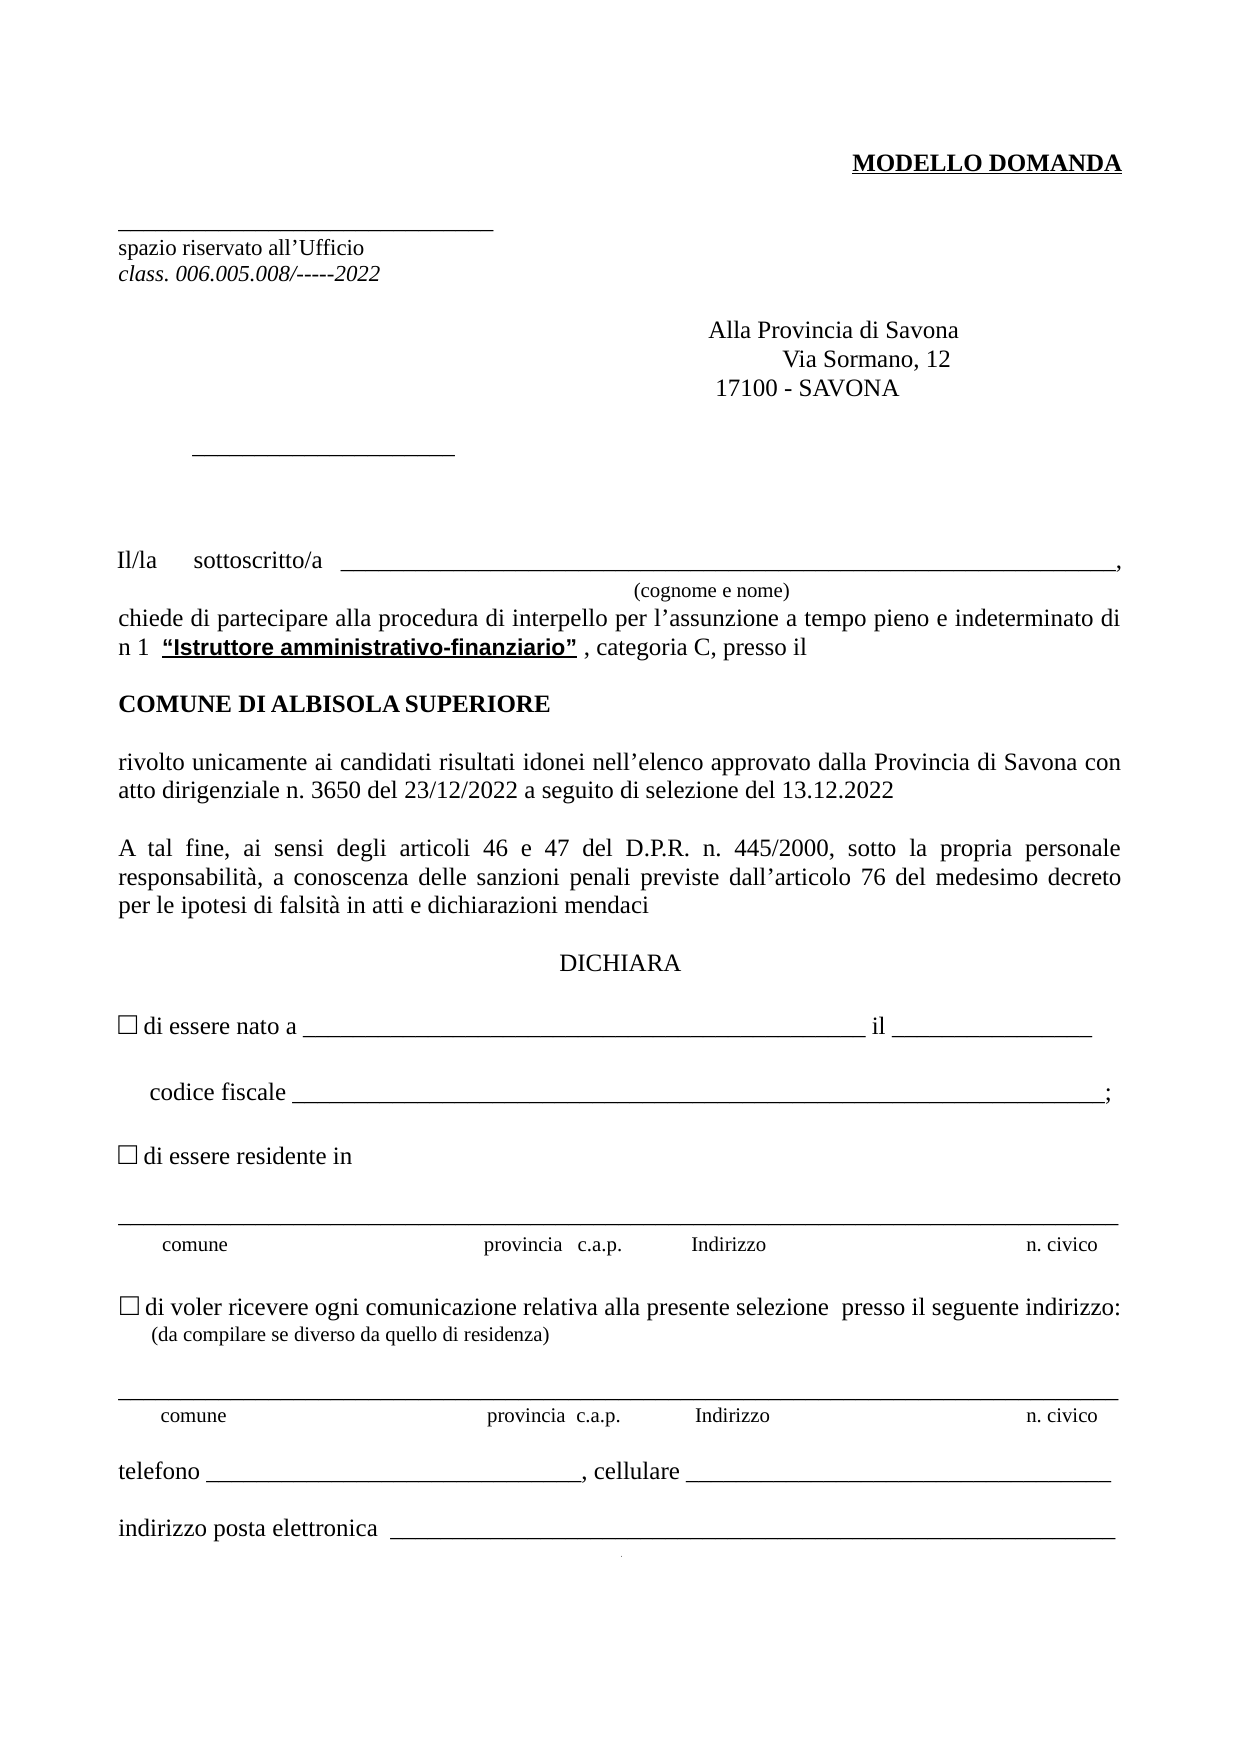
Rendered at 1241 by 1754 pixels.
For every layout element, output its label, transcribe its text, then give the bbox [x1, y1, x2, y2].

text COMUNE DI ALBISOLA SUPERIORE [118, 689, 1122, 718]
text Via Sormano, 12 [708, 344, 1122, 373]
text A tal fine, ai sensi degli articoli 46 e 47 del D.P.R. n. 445/2000, sotto la propria personale responsabilità, a conoscenza delle sanzioni penali previste dall’articolo 76 del medesimo decreto per le ipotesi di falsità in atti e dichiarazioni mendaci [118, 833, 1122, 919]
text ________________________________________________________________________________ comune provincia c.a.p. Indirizzo n. civico [118, 1199, 1122, 1257]
text DICHIARA [118, 948, 1122, 977]
text ________________________________________________________________________________ comune provincia c.a.p. Indirizzo n. civico [118, 1374, 1122, 1427]
text Il/la sottoscritto/a ______________________________________________________________, (cognome e nome) [117, 545, 1122, 603]
text □ di essere residente in [118, 1135, 1122, 1171]
text indirizzo posta elettronica __________________________________________________________ [118, 1513, 1122, 1542]
text 17100 - SAVONA _____________________ [118, 373, 1122, 459]
text spazio riservato all’Ufficio [118, 234, 1122, 260]
text Alla Provincia di Savona [708, 315, 1122, 344]
text ______________________________ [118, 205, 1122, 234]
text codice fiscale _________________________________________________________________; [118, 1077, 1122, 1106]
text telefono ______________________________, cellulare __________________________________ [118, 1456, 1122, 1485]
text □ di essere nato a _____________________________________________ il ________________ [118, 1005, 1122, 1041]
text class. 006.005.008/-----2022 [118, 260, 1122, 287]
text chiede di partecipare alla procedura di interpello per l’assunzione a tempo pieno e indeterminato di n 1 “Istruttore amministrativo-finanziario” , categoria C, presso il [118, 603, 1122, 660]
text □ di voler ricevere ogni comunicazione relativa alla presente selezione presso il seguente indirizzo: (da compilare se diverso da quello di residenza) [120, 1286, 1122, 1346]
text MODELLO DOMANDA [118, 148, 1122, 176]
text rivolto unicamente ai candidati risultati idonei nell’elenco approvato dalla Provincia di Savona con atto dirigenziale n. 3650 del 23/12/2022 a seguito di selezione del 13.12.2022 [118, 747, 1122, 804]
